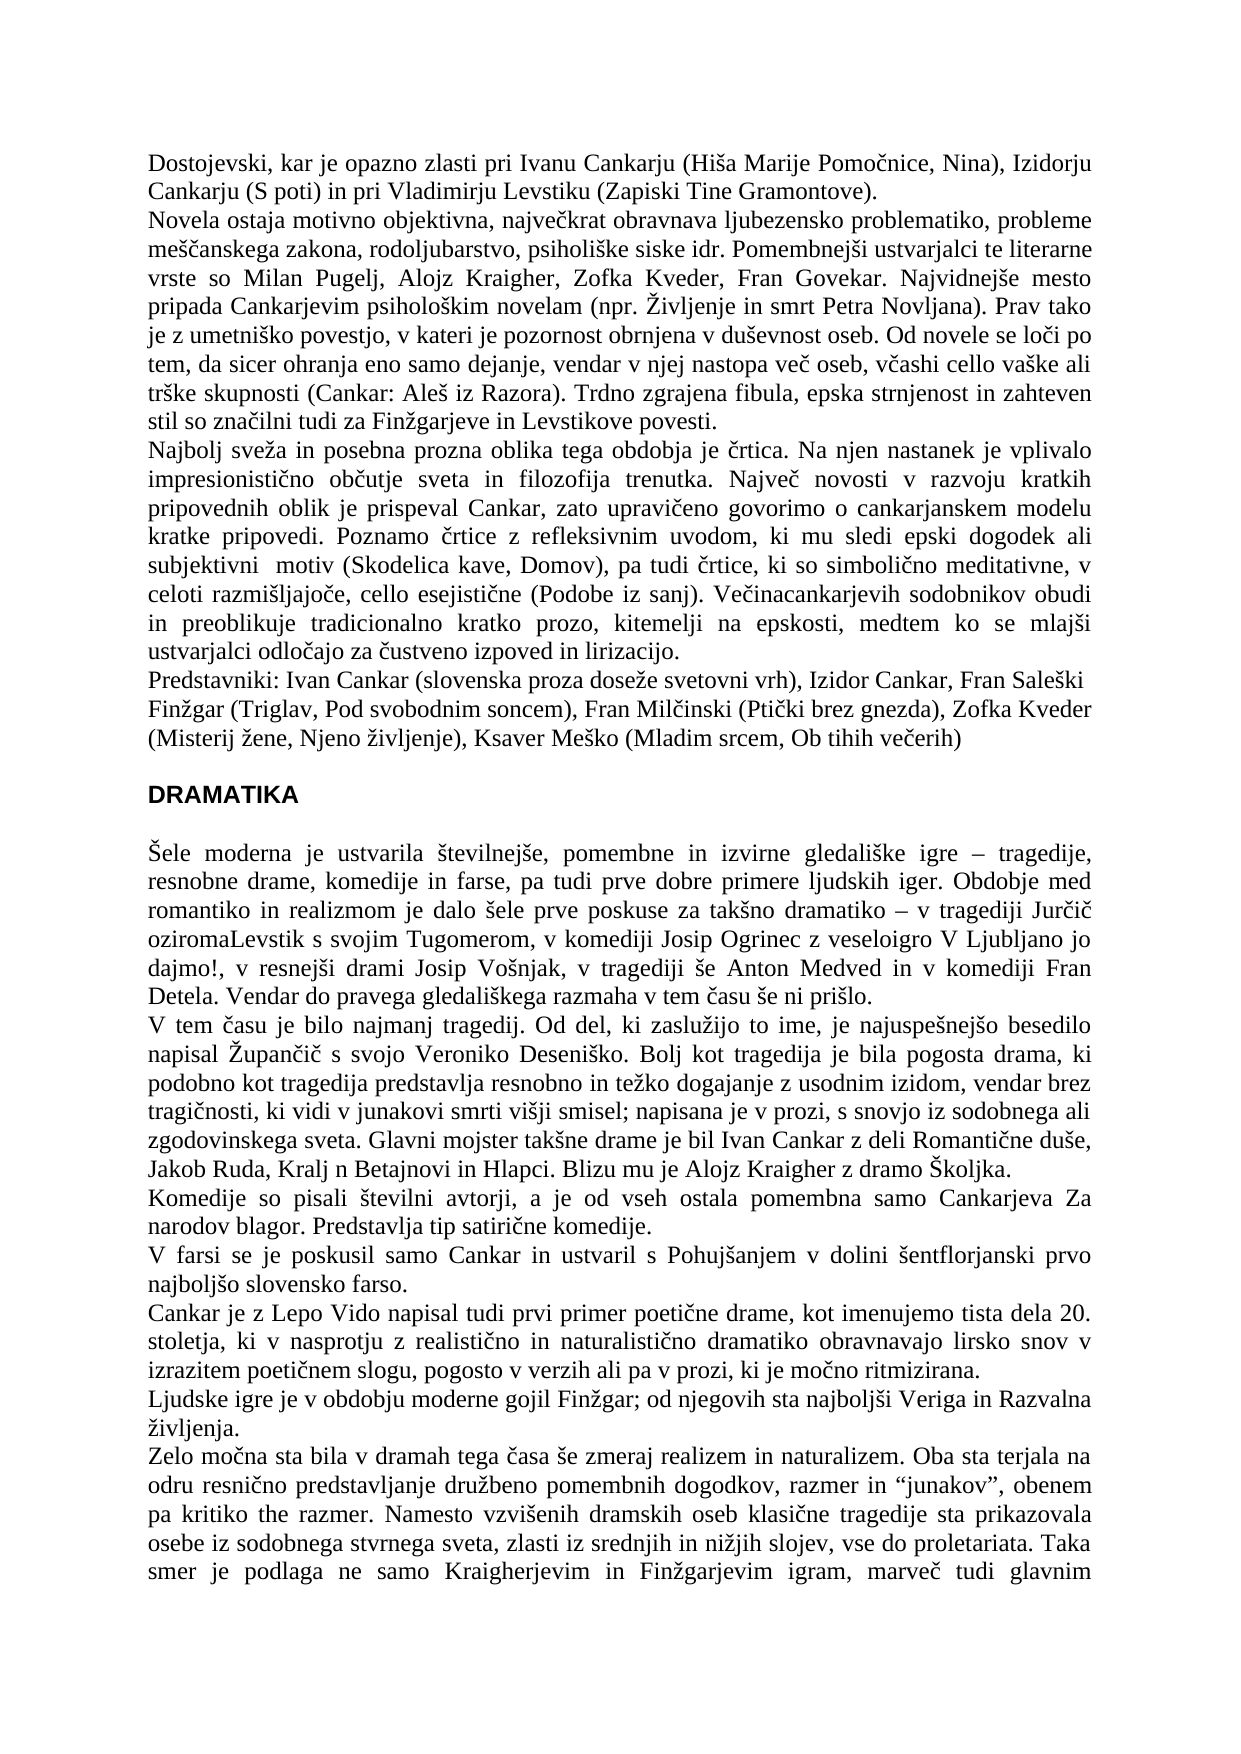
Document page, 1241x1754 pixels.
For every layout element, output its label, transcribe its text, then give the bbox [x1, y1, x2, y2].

text Cankar je z Lepo Vido napisal tudi prvi primer poetične drame, kot imenujemo tista dela 20. stoletja, ki v nasprotju z realistično in naturalistično dramatiko obravnavajo lirsko snov v izrazitem poetičnem slogu, pogosto v verzih ali pa v prozi, ki je močno ritmizirana. [148, 1298, 1093, 1384]
text Predstavniki: Ivan Cankar (slovenska proza doseže svetovni vrh), Izidor Cankar, Fran Saleški Finžgar (Triglav, Pod svobodnim soncem), Fran Milčinski (Ptički brez gnezda), Zofka Kveder (Misterij žene, Njeno življenje), Ksaver Meško (Mladim srcem, Ob tihih večerih) [148, 665, 1093, 751]
text Komedije so pisali številni avtorji, a je od vseh ostala pomembna samo Cankarjeva Za narodov blagor. Predstavlja tip satirične komedije. [148, 1183, 1093, 1240]
text V tem času je bilo najmanj tragedij. Od del, ki zaslužijo to ime, je najuspešnejšo besedilo napisal Župančič s svojo Veroniko Deseniško. Bolj kot tragedija je bila pogosta drama, ki podobno kot tragedija predstavlja resnobno in težko dogajanje z usodnim izidom, vendar brez tragičnosti, ki vidi v junakovi smrti višji smisel; napisana je v prozi, s snovjo iz sodobnega ali zgodovinskega sveta. Glavni mojster takšne drame je bil Ivan Cankar z deli Romantične duše, Jakob Ruda, Kralj n Betajnovi in Hlapci. Blizu mu je Alojz Kraigher z dramo Školjka. [148, 1010, 1093, 1183]
text V farsi se je poskusil samo Cankar in ustvaril s Pohujšanjem v dolini šentflorjanski prvo najboljšo slovensko farso. [148, 1240, 1093, 1298]
text Dostojevski, kar je opazno zlasti pri Ivanu Cankarju (Hiša Marije Pomočnice, Nina), Izidorju Cankarju (S poti) in pri Vladimirju Levstiku (Zapiski Tine Gramontove). [148, 148, 1093, 205]
text Šele moderna je ustvarila številnejše, pomembne in izvirne gledališke igre – tragedije, resnobne drame, komedije in farse, pa tudi prve dobre primere ljudskih iger. Obdobje med romantiko in realizmom je dalo šele prve poskuse za takšno dramatiko – v tragediji Jurčič oziromaLevstik s svojim Tugomerom, v komediji Josip Ogrinec z veseloigro V Ljubljano jo dajmo!, v resnejši drami Josip Vošnjak, v tragediji še Anton Medved in v komediji Fran Detela. Vendar do pravega gledališkega razmaha v tem času še ni prišlo. [148, 838, 1093, 1010]
text DRAMATIKA [148, 780, 1093, 809]
text Novela ostaja motivno objektivna, največkrat obravnava ljubezensko problematiko, probleme meščanskega zakona, rodoljubarstvo, psiholiške siske idr. Pomembnejši ustvarjalci te literarne vrste so Milan Pugelj, Alojz Kraigher, Zofka Kveder, Fran Govekar. Najvidnejše mesto pripada Cankarjevim psihološkim novelam (npr. Življenje in smrt Petra Novljana). Prav tako je z umetniško povestjo, v kateri je pozornost obrnjena v duševnost oseb. Od novele se loči po tem, da sicer ohranja eno samo dejanje, vendar v njej nastopa več oseb, včashi cello vaške ali trške skupnosti (Cankar: Aleš iz Razora). Trdno zgrajena fibula, epska strnjenost in zahteven stil so značilni tudi za Finžgarjeve in Levstikove povesti. [148, 205, 1093, 435]
text Zelo močna sta bila v dramah tega časa še zmeraj realizem in naturalizem. Oba sta terjala na odru resnično predstavljanje družbeno pomembnih dogodkov, razmer in “junakov”, obenem pa kritiko the razmer. Namesto vzvišenih dramskih oseb klasične tragedije sta prikazovala osebe iz sodobnega stvrnega sveta, zlasti iz srednjih in nižjih slojev, vse do proletariata. Taka smer je podlaga ne samo Kraigherjevim in Finžgarjevim igram, marveč tudi glavnim [148, 1441, 1093, 1585]
text Najbolj sveža in posebna prozna oblika tega obdobja je črtica. Na njen nastanek je vplivalo impresionistično občutje sveta in filozofija trenutka. Največ novosti v razvoju kratkih pripovednih oblik je prispeval Cankar, zato upravičeno govorimo o cankarjanskem modelu kratke pripovedi. Poznamo črtice z refleksivnim uvodom, ki mu sledi epski dogodek ali subjektivni motiv (Skodelica kave, Domov), pa tudi črtice, ki so simbolično meditativne, v celoti razmišljajoče, cello esejistične (Podobe iz sanj). Večinacankarjevih sodobnikov obudi in preoblikuje tradicionalno kratko prozo, kitemelji na epskosti, medtem ko se mlajši ustvarjalci odločajo za čustveno izpoved in lirizacijo. [148, 435, 1093, 665]
text Ljudske igre je v obdobju moderne gojil Finžgar; od njegovih sta najboljši Veriga in Razvalna življenja. [148, 1384, 1093, 1441]
